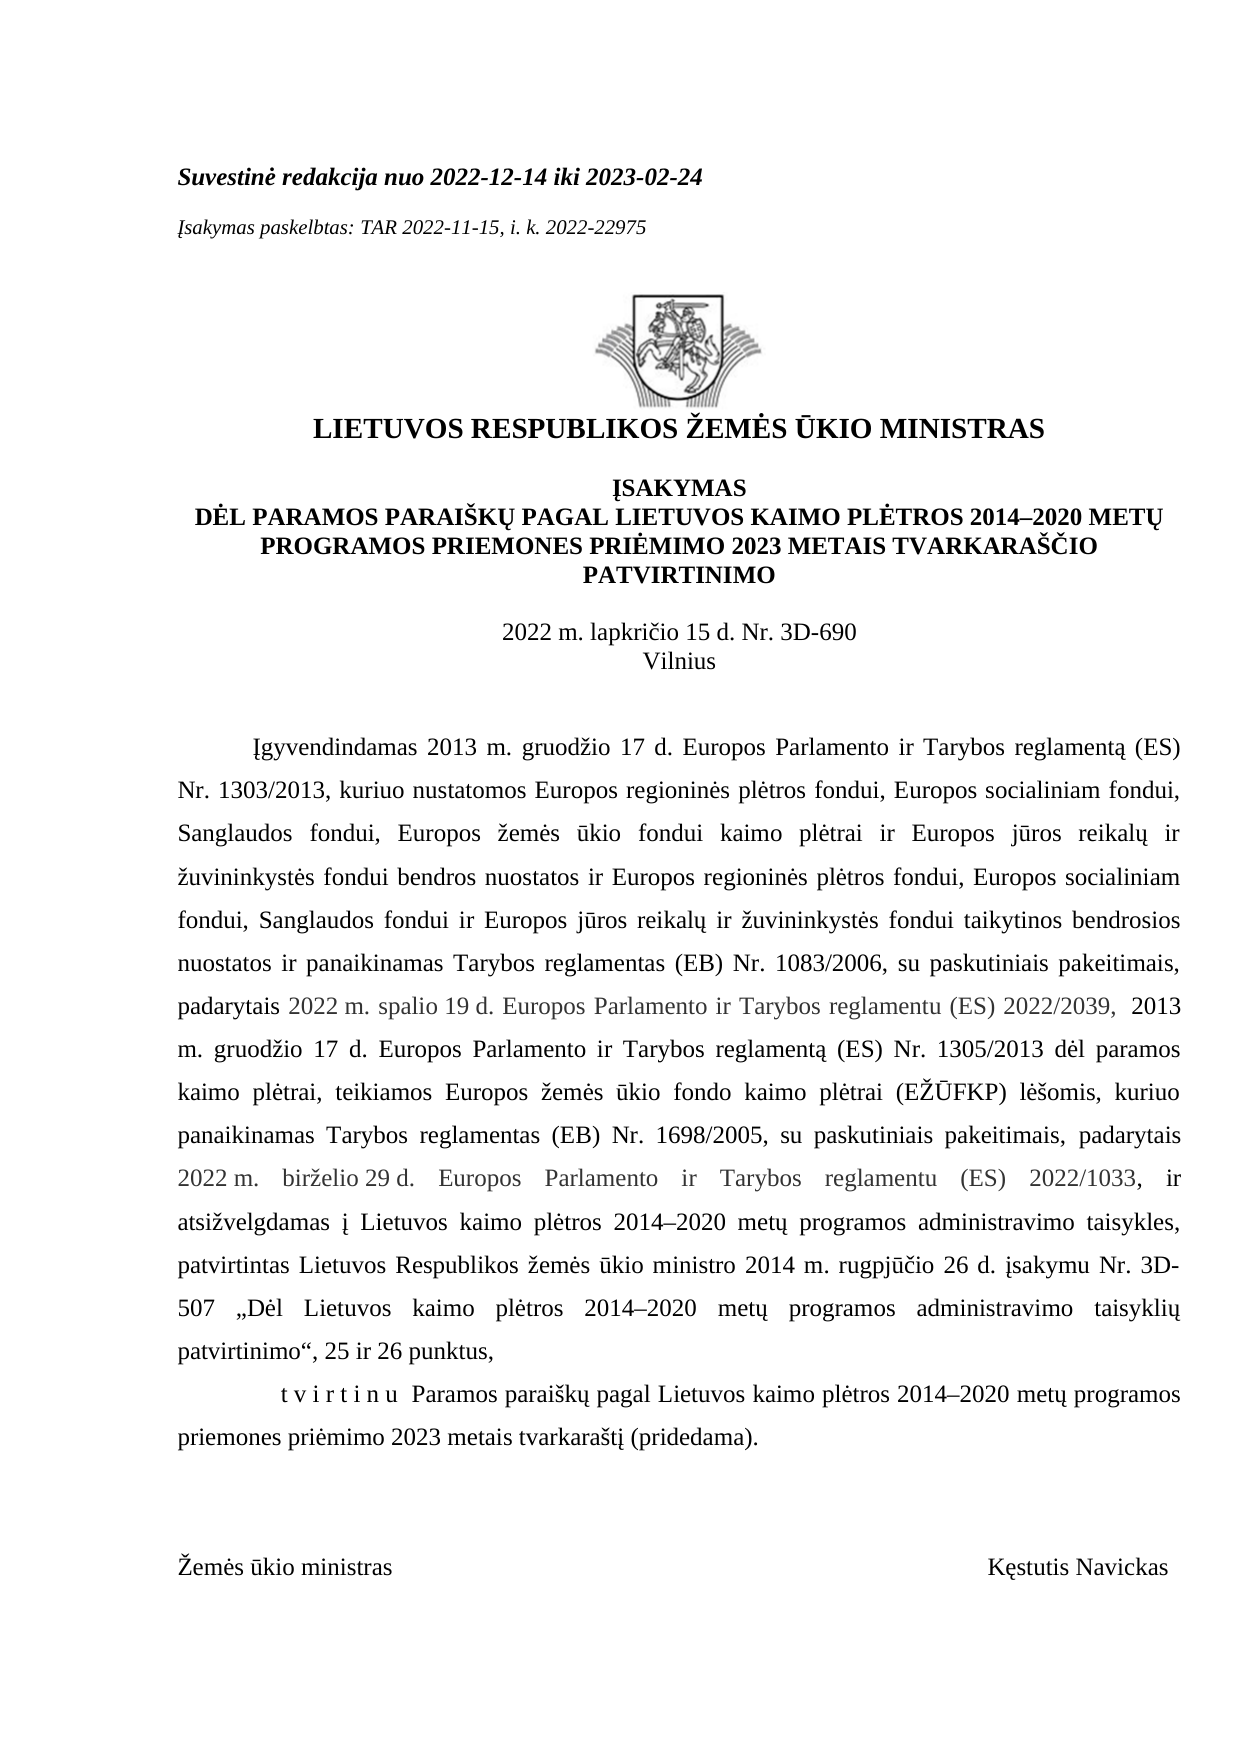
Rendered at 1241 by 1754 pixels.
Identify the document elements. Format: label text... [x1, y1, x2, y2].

text Įgyvendindamas 2013 m. gruodžio 17 d. Europos Parlamento ir Tarybos reglamentą (ES) Nr. 1303/2013, kuriuo nustatomos Europos regioninės plėtros fondui, Europos socialiniam fondui, Sanglaudos fondui, Europos žemės ūkio fondui kaimo plėtrai ir Europos jūros reikalų ir žuvininkystės fondui bendros nuostatos ir Europos regioninės plėtros fondui, Europos socialiniam fondui, Sanglaudos fondui ir Europos jūros reikalų ir žuvininkystės fondui taikytinos bendrosios nuostatos ir panaikinamas Tarybos reglamentas (EB) Nr. 1083/2006, su paskutiniais pakeitimais, padarytais 2022 m. spalio 19 d. Europos Parlamento ir Tarybos reglamentu (ES) 2022/2039, 2013 m. gruodžio 17 d. Europos Parlamento ir Tarybos reglamentą (ES) Nr. 1305/2013 dėl paramos kaimo plėtrai, teikiamos Europos žemės ūkio fondo kaimo plėtrai (EŽŪFKP) lėšomis, kuriuo panaikinamas Tarybos reglamentas (EB) Nr. 1698/2005, su paskutiniais pakeitimais, padarytais 2022 m. birželio 29 d. Europos Parlamento ir Tarybos reglamentu (ES) 2022/1033, ir atsižvelgdamas į Lietuvos kaimo plėtros 2014–2020 metų programos administravimo taisykles, patvirtintas Lietuvos Respublikos žemės ūkio ministro 2014 m. rugpjūčio 26 d. įsakymu Nr. 3D-507 „Dėl Lietuvos kaimo plėtros 2014–2020 metų programos administravimo taisyklių patvirtinimo“, 25 ir 26 punktus, [177, 732, 1181, 1365]
text 2022 m. lapkričio 15 d. Nr. 3D-690 [177, 617, 1181, 646]
text LIETUVOS RESPUBLIKOS ŽEMĖS ŪKIO MINISTRAS [177, 411, 1181, 445]
text ĮSAKYMAS [177, 473, 1181, 502]
text Įsakymas paskelbtas: TAR 2022-11-15, i. k. 2022-22975 [177, 215, 1181, 239]
text Suvestinė redakcija nuo 2022-12-14 iki 2023-02-24 [177, 162, 1181, 191]
text tvirtinu Paramos paraiškų pagal Lietuvos kaimo plėtros 2014–2020 metų programos priemones priėmimo 2023 metais tvarkaraštį (pridedama). [177, 1379, 1181, 1451]
text Vilnius [177, 646, 1181, 675]
text DĖL PARAMOS PARAIŠKŲ PAGAL LIETUVOS KAIMO PLĖTROS 2014–2020 METŲ PROGRAMOS PRIEMONES PRIĖMIMO 2023 METAIS TVARKARAŠČIO PATVIRTINIMO [177, 502, 1181, 588]
text Žemės ūkio ministras Kęstutis Navickas [177, 1552, 1181, 1580]
